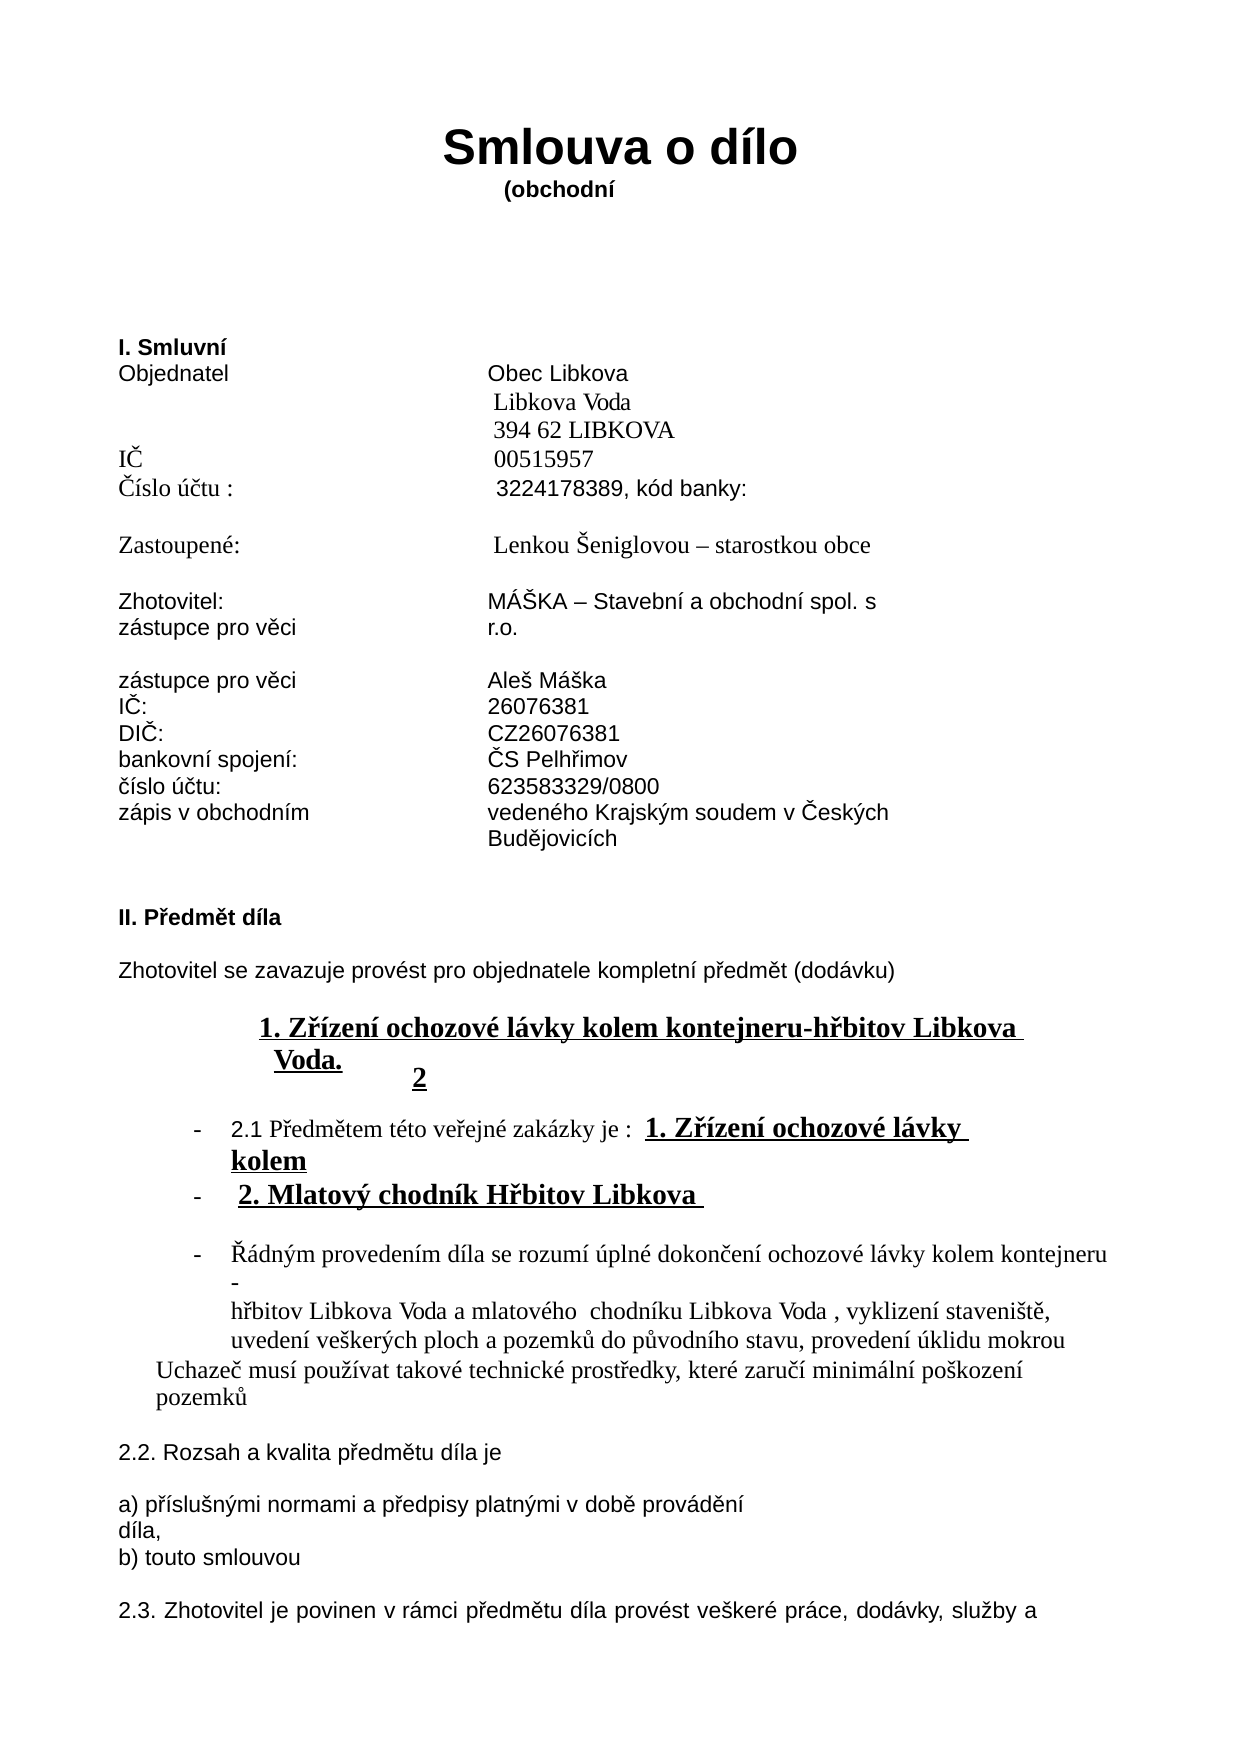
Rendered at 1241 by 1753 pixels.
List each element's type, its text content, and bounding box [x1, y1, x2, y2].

text CZ26076381 [487, 721, 620, 746]
text uvedení veškerých ploch a pozemků do původního stavu, provedení úklidu mokrou [231, 1326, 1122, 1354]
text Zastoupené: [118, 532, 240, 559]
text b) touto smlouvou [118, 1544, 793, 1570]
text - [193, 1183, 201, 1210]
text MÁŠKA – Stavební a obchodní spol. s r.o. [487, 589, 910, 641]
text 2.3. Zhotovitel je povinen v rámci předmětu díla provést veškeré práce, dodávky, služby a výkony, [118, 1598, 1118, 1623]
text Řádným provedením díla se rozumí úplné dokončení ochozové lávky kolem kontejneru - [231, 1241, 1122, 1296]
text 2 [412, 1061, 427, 1089]
text . Zřízení ochozové lávky kolem kontejneru-hřbitov Libkova Voda. [273, 1011, 1090, 1076]
text zástupce pro věci technické: [118, 668, 405, 694]
text IČ : [118, 446, 156, 473]
text 2. Mlatový chodník Hřbitov Libkova Voda. [238, 1179, 770, 1211]
text IČ: [118, 694, 147, 720]
text Zhotovitel se zavazuje provést pro objednatele kompletní předmět (dodávku) díla: [118, 958, 945, 983]
text Lenkou Šeniglovou – starostkou obce [493, 532, 871, 559]
text a) příslušnými normami a předpisy platnými v době provádění díla, [118, 1492, 793, 1543]
text I. Smluvní strany [118, 335, 302, 361]
text 1 [258, 1011, 273, 1039]
text Libkova Voda 61 [493, 388, 661, 416]
text číslo účtu: [118, 773, 298, 799]
text zápis v obchodním rejstříku: [118, 800, 404, 826]
text 26076381 [487, 694, 589, 720]
text 623583329/0800 [487, 773, 659, 799]
text 2.1 Předmětem této veřejné zakázky je : 1. Zřízení ochozové lávky kolem [231, 1112, 1044, 1176]
text Uchazeč musí používat takové technické prostředky, které zaručí minimální poškození pozemků [156, 1356, 1121, 1411]
text - [193, 1116, 201, 1143]
text Aleš Máška [487, 668, 607, 694]
text 2.2. Rozsah a kvalita předmětu díla je dána: [118, 1439, 564, 1465]
text vedeného Krajským soudem v Českých Budějovicích [487, 800, 1025, 851]
text 3 [493, 417, 506, 444]
text 00515957 [494, 446, 594, 473]
text Objednatel : [118, 361, 241, 387]
text 94 62 LIBKOVA VODA [506, 417, 749, 444]
text hřbitov Libkova Voda a mlatového chodníku Libkova Voda , vyklizení staveniště, [231, 1297, 1122, 1325]
text zástupce pro věci smluvní: [118, 615, 388, 641]
text bankovní spojení: [118, 747, 298, 773]
text II. Předmět díla [118, 905, 281, 931]
text 3224178389, kód banky: 0800 [496, 476, 804, 501]
text Smlouva o dílo [442, 120, 798, 176]
text Zhotovitel: [118, 589, 388, 615]
text - [193, 1241, 201, 1268]
text Číslo účtu : [118, 474, 233, 502]
text DIČ: [118, 721, 164, 746]
text (obchodní podmínky) [504, 177, 737, 202]
text ČS Pelhřimov [487, 747, 659, 773]
text Obec Libkova Voda [487, 361, 685, 387]
